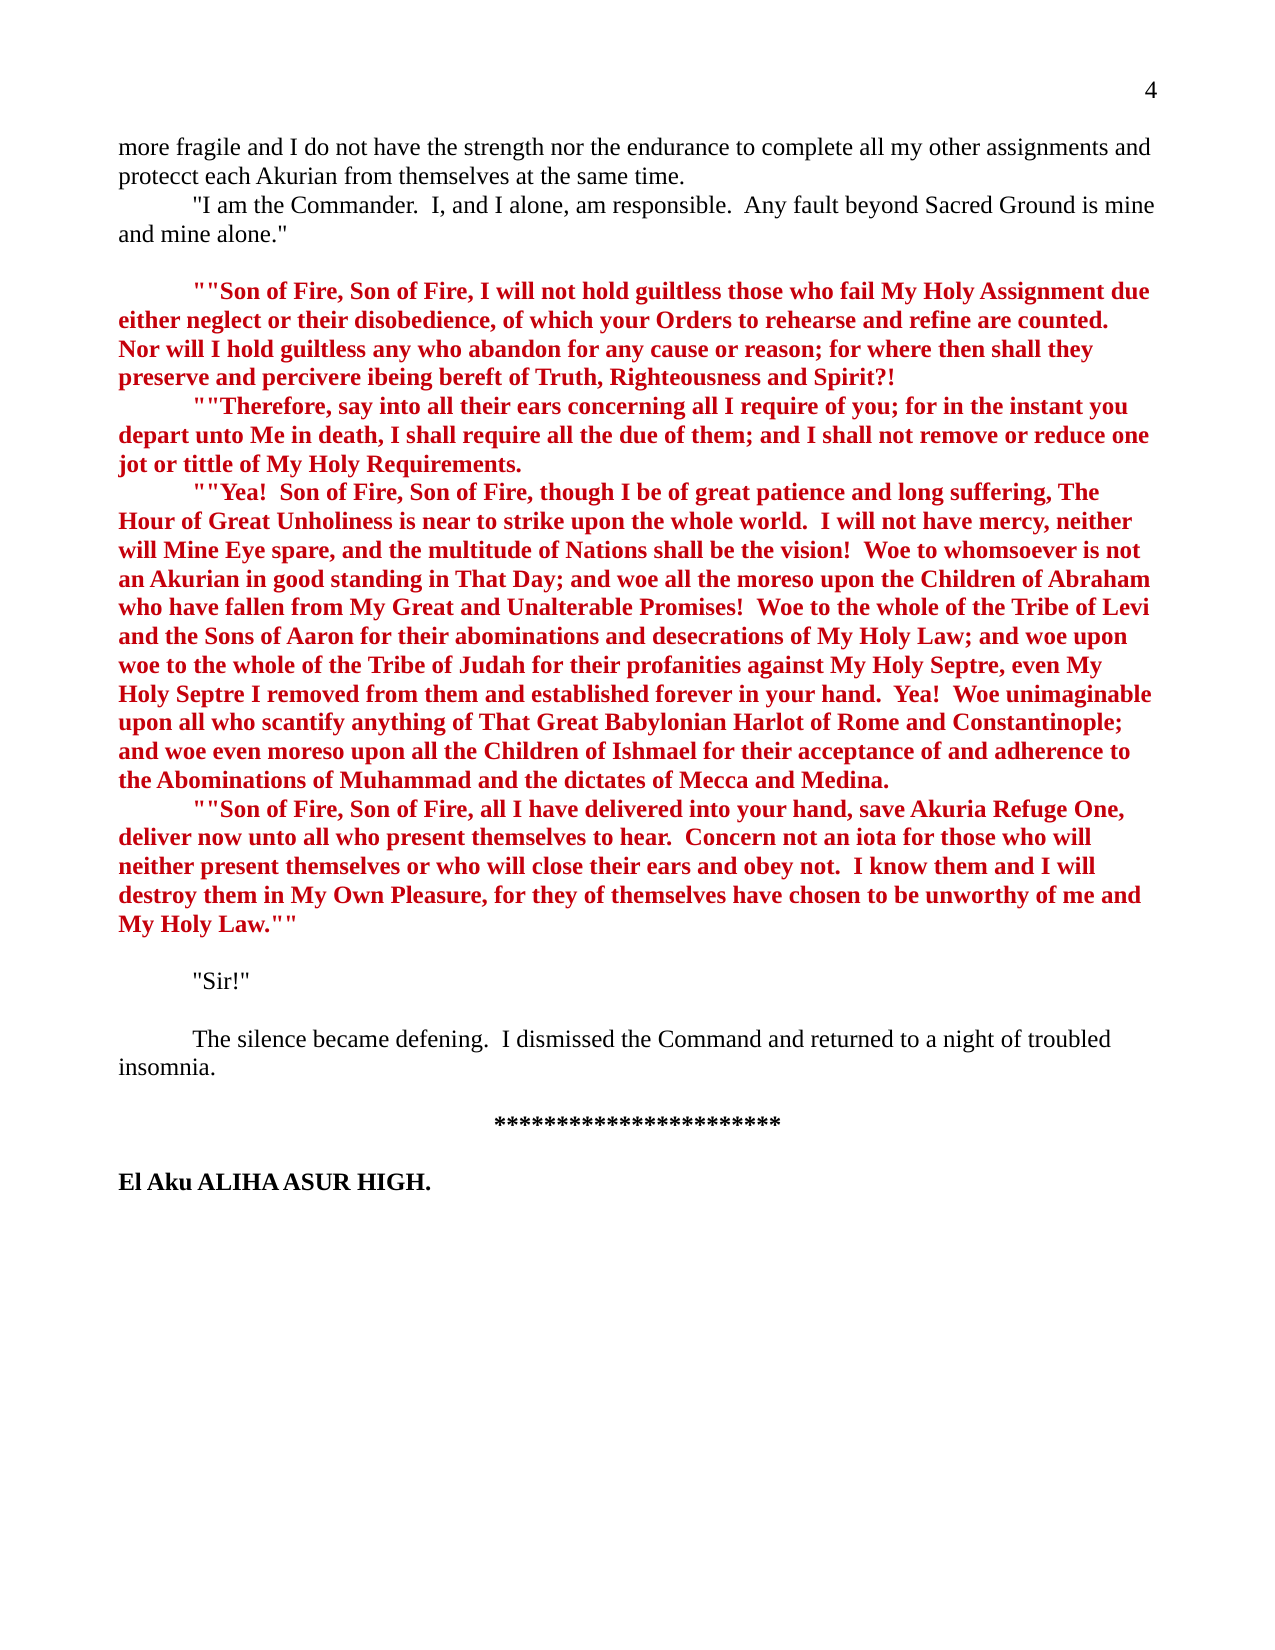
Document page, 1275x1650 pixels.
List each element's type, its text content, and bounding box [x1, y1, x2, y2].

text *********************** [118, 1110, 1157, 1139]
text The silence became defening. I dismissed the Command and returned to a night of troubled insomnia. [118, 1024, 1157, 1081]
text ""Son of Fire, Son of Fire, all I have delivered into your hand, save Akuria Refuge One, deliver now unto all who present themselves to hear. Concern not an iota for those who will neither present themselves or who will close their ears and obey not. I know them and I will destroy them in My Own Pleasure, for they of themselves have chosen to be unworthy of me and My Holy Law."" [118, 794, 1157, 937]
text more fragile and I do not have the strength nor the endurance to complete all my other assignments and protecct each Akurian from themselves at the same time. [118, 132, 1157, 190]
text "Sir!" [118, 966, 1157, 995]
text ""Son of Fire, Son of Fire, I will not hold guiltless those who fail My Holy Assignment due either neglect or their disobedience, of which your Orders to rehearse and refine are counted. Nor will I hold guiltless any who abandon for any cause or reason; for where then shall they preserve and percivere ibeing bereft of Truth, Righteousness and Spirit?! [118, 276, 1157, 391]
text ""Therefore, say into all their ears concerning all I require of you; for in the instant you depart unto Me in death, I shall require all the due of them; and I shall not remove or reduce one jot or tittle of My Holy Requirements. [118, 391, 1157, 477]
text El Aku ALIHA ASUR HIGH. [118, 1167, 1157, 1196]
text ""Yea! Son of Fire, Son of Fire, though I be of great patience and long suffering, The Hour of Great Unholiness is near to strike upon the whole world. I will not have mercy, neither will Mine Eye spare, and the multitude of Nations shall be the vision! Woe to whomsoever is not an Akurian in good standing in That Day; and woe all the moreso upon the Children of Abraham who have fallen from My Great and Unalterable Promises! Woe to the whole of the Tribe of Levi and the Sons of Aaron for their abominations and desecrations of My Holy Law; and woe upon woe to the whole of the Tribe of Judah for their profanities against My Holy Septre, even My Holy Septre I removed from them and established forever in your hand. Yea! Woe unimaginable upon all who scantify anything of That Great Babylonian Harlot of Rome and Constantinople; and woe even moreso upon all the Children of Ishmael for their acceptance of and adherence to the Abominations of Muhammad and the dictates of Mecca and Medina. [118, 477, 1157, 794]
text "I am the Commander. I, and I alone, am responsible. Any fault beyond Sacred Ground is mine and mine alone." [118, 190, 1157, 247]
